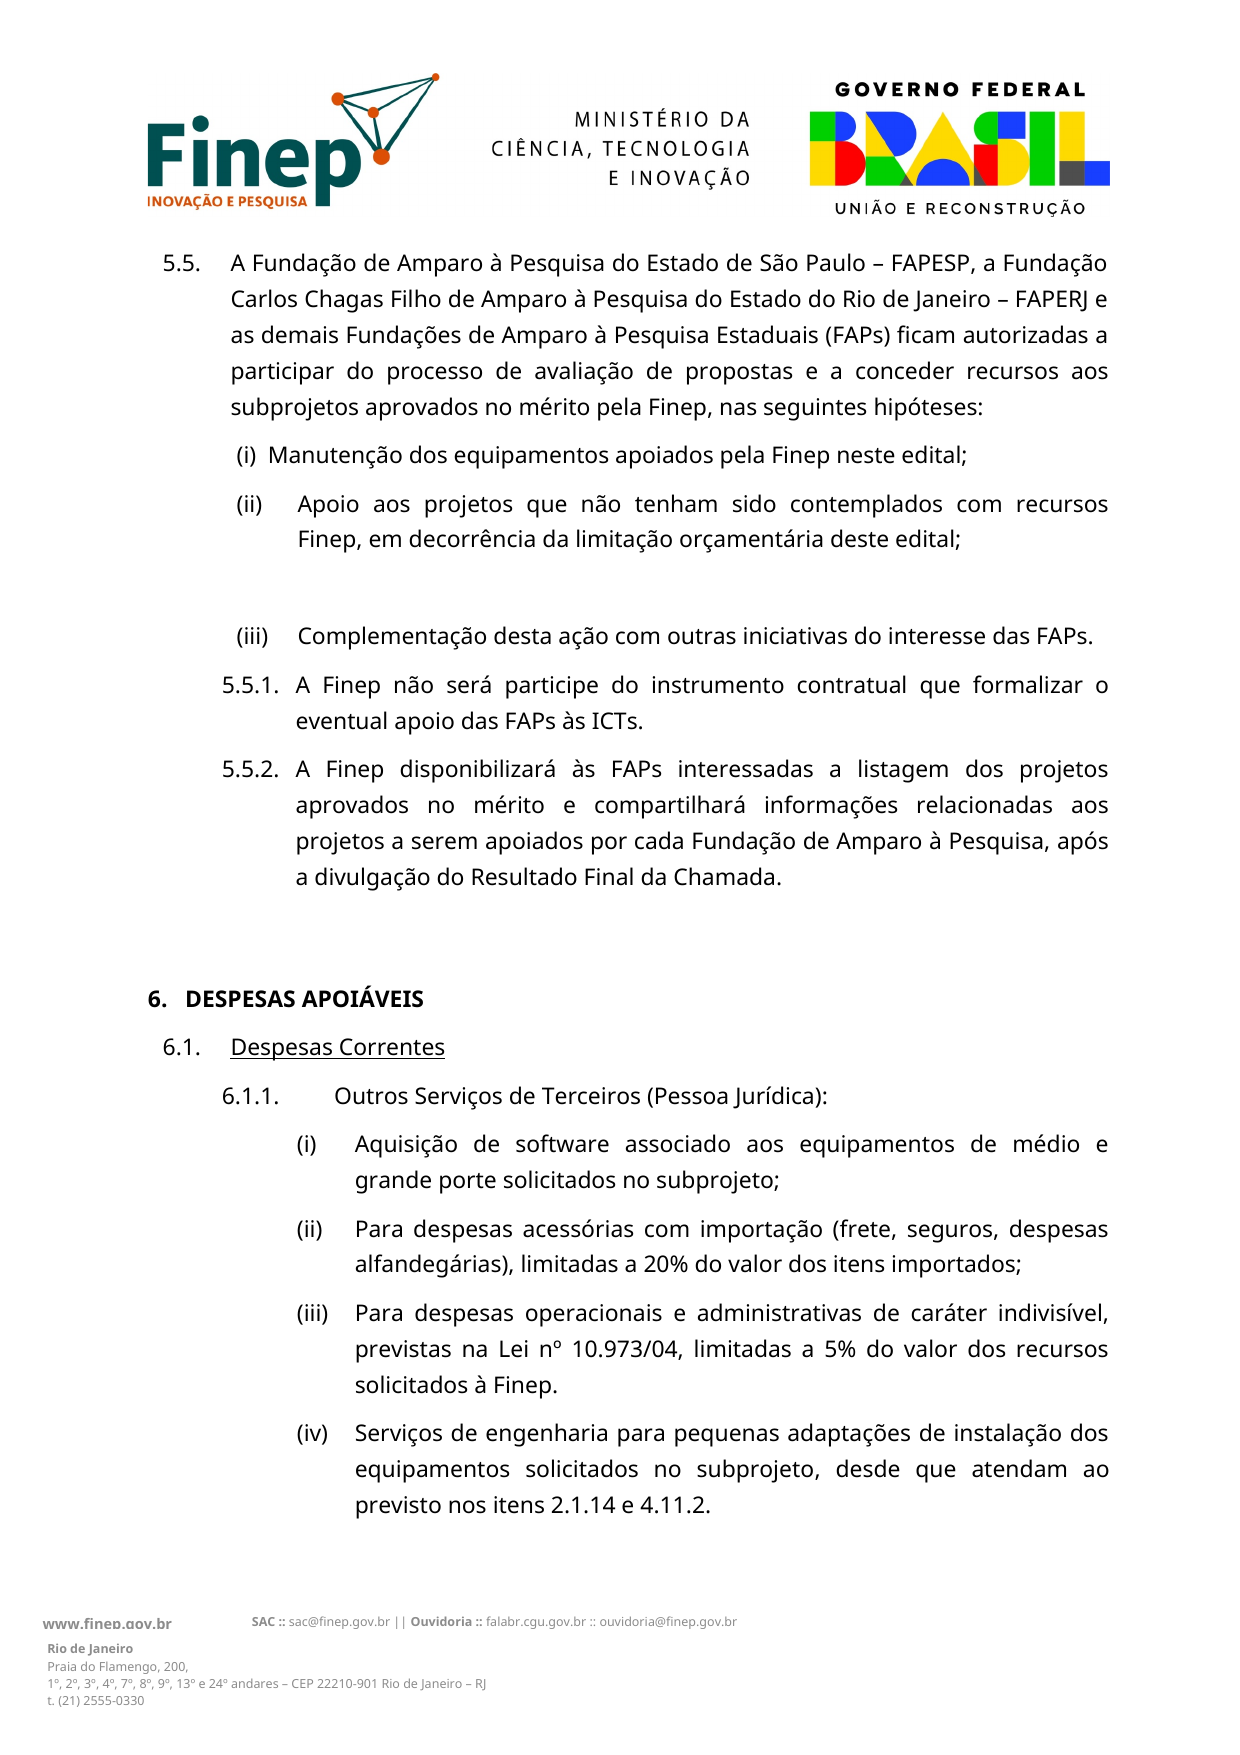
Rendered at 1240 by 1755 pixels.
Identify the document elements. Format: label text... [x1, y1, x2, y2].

text (ii) Para despesas acessórias com importação (frete, seguros, despesas alfandegárias), limitadas a 20% do valor dos itens importados; [297, 1212, 1110, 1280]
text (i) Aquisição de software associado aos equipamentos de médio e grande porte solicitados no subprojeto; [297, 1128, 1110, 1195]
list A Fundação de Amparo à Pesquisa do Estado de São Paulo – FAPESP, a Fundação Carlos Chagas Filho de Amparo à Pesquisa do Estado do Rio de Janeiro – FAPERJ e as demais Fundações de Amparo à Pesquisa Estaduais (FAPs) ficam autorizadas a participar do processo de avaliação de propostas e a conceder recursos aos subprojetos aprovados no mérito pela Finep, nas seguintes hipóteses: [162, 247, 1110, 422]
list (ii) Apoio aos projetos que não tenham sido contemplados com recursos Finep, em decorrência da limitação orçamentária deste edital; [236, 487, 1110, 555]
list Despesas Correntes [162, 1031, 1110, 1062]
list A Finep não será participe do instrumento contratual que formalizar o eventual apoio das FAPs às ICTs. [222, 669, 1110, 736]
list DESPESAS APOIÁVEIS [148, 983, 1110, 1014]
list A Finep disponibilizará às FAPs interessadas a listagem dos projetos aprovados no mérito e compartilhará informações relacionadas aos projetos a serem apoiados por cada Fundação de Amparo à Pesquisa, após a divulgação do Resultado Final da Chamada. [222, 753, 1110, 892]
list (iii) Complementação desta ação com outras iniciativas do interesse das FAPs. [236, 620, 1110, 652]
text (iv) Serviços de engenharia para pequenas adaptações de instalação dos equipamentos solicitados no subprojeto, desde que atendam ao previsto nos itens 2.1.14 e 4.11.2. [297, 1417, 1110, 1520]
list Outros Serviços de Terceiros (Pessoa Jurídica): [222, 1080, 1110, 1111]
list (i) Manutenção dos equipamentos apoiados pela Finep neste edital; [193, 439, 1110, 470]
text (iii) Para despesas operacionais e administrativas de caráter indivisível, previstas na Lei nº 10.973/04, limitadas a 5% do valor dos recursos solicitados à Finep. [297, 1297, 1110, 1400]
